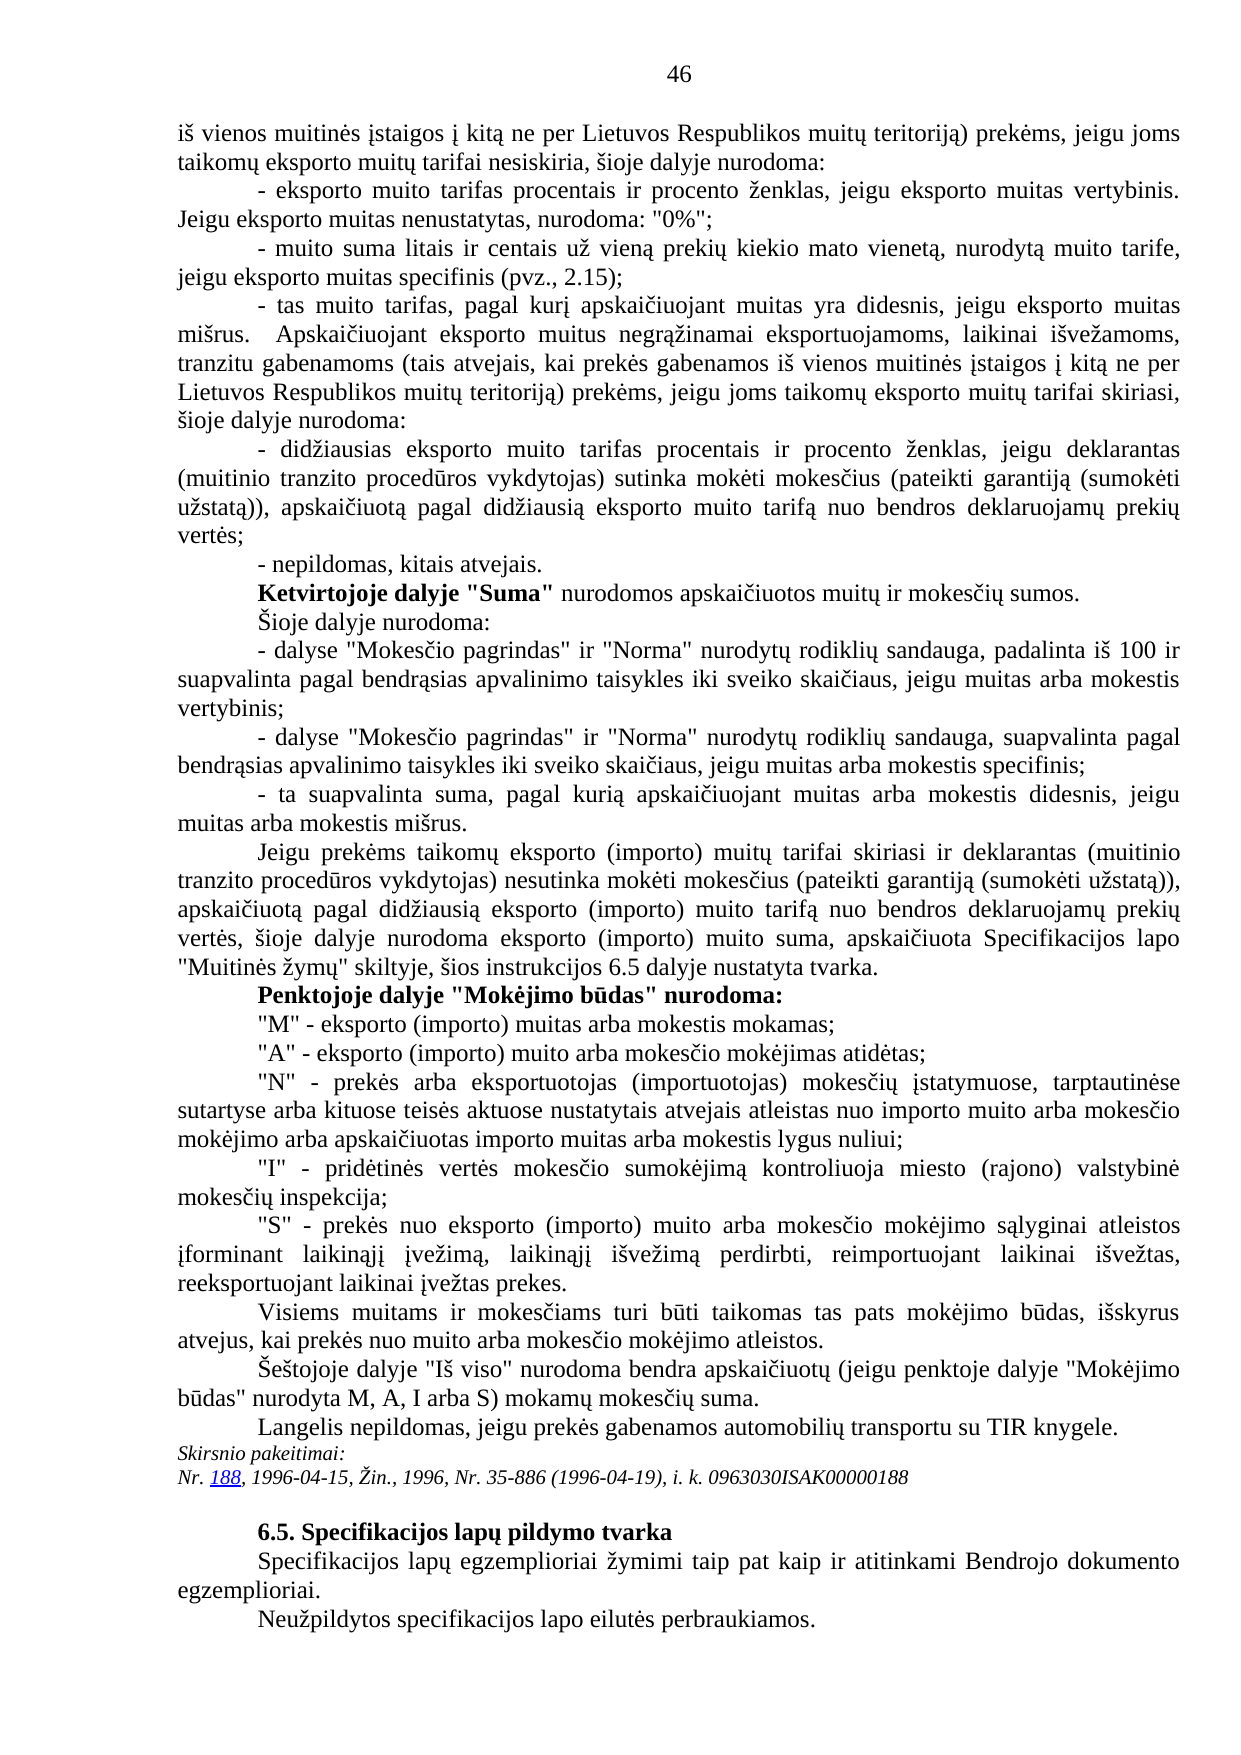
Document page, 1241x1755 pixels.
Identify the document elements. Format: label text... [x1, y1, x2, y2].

text - didžiausias eksporto muito tarifas procentais ir procento ženklas, jeigu deklarantas (muitinio tranzito procedūros vykdytojas) sutinka mokėti mokesčius (pateikti garantiją (sumokėti užstatą)), apskaičiuotą pagal didžiausią eksporto muito tarifą nuo bendros deklaruojamų prekių vertės; [177, 434, 1181, 549]
text Nr. 188, 1996-04-15, Žin., 1996, Nr. 35-886 (1996-04-19), i. k. 0963030ISAK00000188 [177, 1465, 1181, 1489]
text - tas muito tarifas, pagal kurį apskaičiuojant muitas yra didesnis, jeigu eksporto muitas mišrus. Apskaičiuojant eksporto muitus negrąžinamai eksportuojamoms, laikinai išvežamoms, tranzitu gabenamoms (tais atvejais, kai prekės gabenamos iš vienos muitinės įstaigos į kitą ne per Lietuvos Respublikos muitų teritoriją) prekėms, jeigu joms taikomų eksporto muitų tarifai skiriasi, šioje dalyje nurodoma: [177, 291, 1181, 434]
text "N" - prekės arba eksportuotojas (importuotojas) mokesčių įstatymuose, tarptautinėse sutartyse arba kituose teisės aktuose nustatytais atvejais atleistas nuo importo muito arba mokesčio mokėjimo arba apskaičiuotas importo muitas arba mokestis lygus nuliui; [177, 1067, 1181, 1153]
text "S" - prekės nuo eksporto (importo) muito arba mokesčio mokėjimo sąlyginai atleistos įforminant laikinąjį įvežimą, laikinąjį išvežimą perdirbti, reimportuojant laikinai išvežtas, reeksportuojant laikinai įvežtas prekes. [177, 1211, 1181, 1297]
text Šioje dalyje nurodoma: [177, 607, 1181, 636]
text Langelis nepildomas, jeigu prekės gabenamos automobilių transportu su TIR knygele. [177, 1412, 1181, 1441]
text - nepildomas, kitais atvejais. [177, 549, 1181, 578]
text "A" - eksporto (importo) muito arba mokesčio mokėjimas atidėtas; [177, 1038, 1181, 1067]
text Jeigu prekėms taikomų eksporto (importo) muitų tarifai skiriasi ir deklarantas (muitinio tranzito procedūros vykdytojas) nesutinka mokėti mokesčius (pateikti garantiją (sumokėti užstatą)), apskaičiuotą pagal didžiausią eksporto (importo) muito tarifą nuo bendros deklaruojamų prekių vertės, šioje dalyje nurodoma eksporto (importo) muito suma, apskaičiuota Specifikacijos lapo "Muitinės žymų" skiltyje, šios instrukcijos 6.5 dalyje nustatyta tvarka. [177, 837, 1181, 981]
text "I" - pridėtinės vertės mokesčio sumokėjimą kontroliuoja miesto (rajono) valstybinė mokesčių inspekcija; [177, 1153, 1181, 1211]
text - dalyse "Mokesčio pagrindas" ir "Norma" nurodytų rodiklių sandauga, padalinta iš 100 ir suapvalinta pagal bendrąsias apvalinimo taisykles iki sveiko skaičiaus, jeigu muitas arba mokestis vertybinis; [177, 636, 1181, 722]
text "M" - eksporto (importo) muitas arba mokestis mokamas; [177, 1009, 1181, 1038]
text Visiems muitams ir mokesčiams turi būti taikomas tas pats mokėjimo būdas, išskyrus atvejus, kai prekės nuo muito arba mokesčio mokėjimo atleistos. [177, 1297, 1181, 1354]
text Specifikacijos lapų egzemplioriai žymimi taip pat kaip ir atitinkami Bendrojo dokumento egzemplioriai. [177, 1546, 1181, 1604]
text 6.5. Specifikacijos lapų pildymo tvarka [177, 1517, 1181, 1546]
text Šeštojoje dalyje "Iš viso" nurodoma bendra apskaičiuotų (jeigu penktoje dalyje "Mokėjimo būdas" nurodyta M, A, I arba S) mokamų mokesčių suma. [177, 1354, 1181, 1412]
text Skirsnio pakeitimai: [177, 1441, 1181, 1465]
text - dalyse "Mokesčio pagrindas" ir "Norma" nurodytų rodiklių sandauga, suapvalinta pagal bendrąsias apvalinimo taisykles iki sveiko skaičiaus, jeigu muitas arba mokestis specifinis; [177, 722, 1181, 779]
text - ta suapvalinta suma, pagal kurią apskaičiuojant muitas arba mokestis didesnis, jeigu muitas arba mokestis mišrus. [177, 779, 1181, 837]
text Neužpildytos specifikacijos lapo eilutės perbraukiamos. [177, 1604, 1181, 1632]
text - eksporto muito tarifas procentais ir procento ženklas, jeigu eksporto muitas vertybinis. Jeigu eksporto muitas nenustatytas, nurodoma: "0%"; [177, 176, 1181, 233]
text - muito suma litais ir centais už vieną prekių kiekio mato vienetą, nurodytą muito tarife, jeigu eksporto muitas specifinis (pvz., 2.15); [177, 233, 1181, 291]
text Ketvirtojoje dalyje "Suma" nurodomos apskaičiuotos muitų ir mokesčių sumos. [177, 578, 1181, 607]
text iš vienos muitinės įstaigos į kitą ne per Lietuvos Respublikos muitų teritoriją) prekėms, jeigu joms taikomų eksporto muitų tarifai nesiskiria, šioje dalyje nurodoma: [177, 118, 1181, 176]
text Penktojoje dalyje "Mokėjimo būdas" nurodoma: [177, 981, 1181, 1009]
